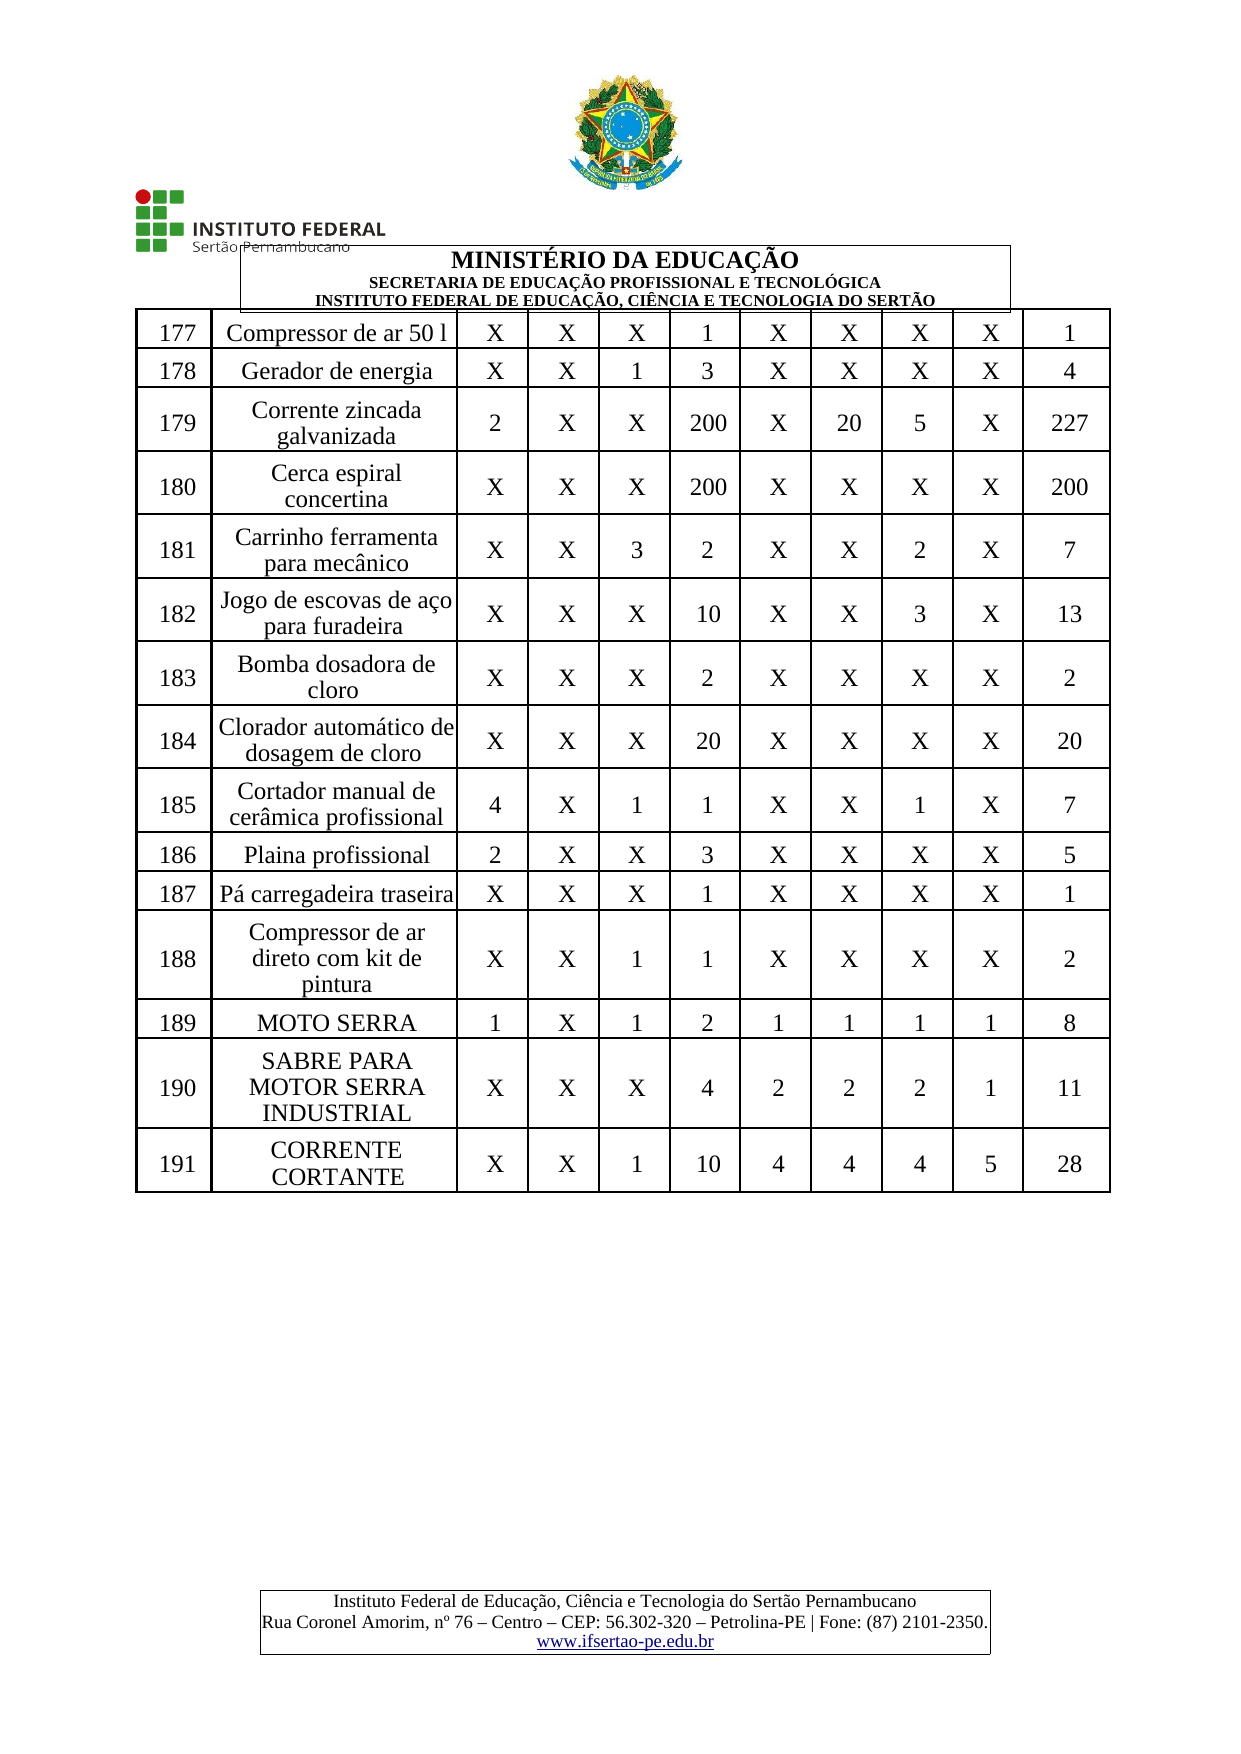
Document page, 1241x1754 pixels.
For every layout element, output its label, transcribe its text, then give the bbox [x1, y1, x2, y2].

table_cell 4 [671, 1039, 739, 1127]
table_cell 2 [883, 515, 952, 577]
table_cell X [812, 310, 881, 347]
table_cell X [458, 1039, 527, 1127]
table_cell 1 [600, 349, 669, 386]
table_cell 5 [1024, 833, 1109, 870]
table_cell X [741, 388, 810, 449]
table_cell 3 [600, 515, 669, 577]
table_cell X [954, 310, 1022, 347]
table_cell X [529, 310, 598, 347]
table_cell X [529, 911, 598, 998]
table_cell 7 [1024, 769, 1109, 831]
table_cell 5 [954, 1129, 1022, 1191]
table_cell X [741, 349, 810, 386]
table_cell X [529, 706, 598, 767]
table_cell 2 [671, 515, 739, 577]
table_cell X [954, 911, 1022, 998]
table_cell X [741, 515, 810, 577]
table_cell X [741, 911, 810, 998]
table_cell X [883, 833, 952, 870]
table_cell X [458, 452, 527, 513]
table_cell X [458, 642, 527, 704]
table_cell X [529, 515, 598, 577]
table_cell 20 [671, 706, 739, 767]
table_cell Jogo de escovas de aço para furadeira [213, 579, 456, 640]
table_cell X [529, 769, 598, 831]
table_cell X [529, 1039, 598, 1127]
table_cell Pá carregadeira traseira [213, 872, 456, 908]
table_cell 181 [138, 515, 210, 577]
table_cell X [458, 1129, 527, 1191]
table_cell X [741, 579, 810, 640]
table_cell CORRENTE CORTANTE [213, 1129, 456, 1191]
table_cell 4 [812, 1129, 881, 1191]
table_cell X [741, 706, 810, 767]
table_cell 2 [1024, 642, 1109, 704]
table_cell 2 [458, 833, 527, 870]
table_cell Compressor de ar direto com kit de pintura [213, 911, 456, 998]
table_cell X [458, 706, 527, 767]
table_cell Clorador automático de dosagem de cloro [213, 706, 456, 767]
table_cell SABRE PARA MOTOR SERRA INDUSTRIAL [213, 1039, 456, 1127]
table_cell X [954, 452, 1022, 513]
table_cell X [812, 911, 881, 998]
table_cell X [741, 833, 810, 870]
table_cell 1 [600, 1000, 669, 1037]
table_cell X [741, 769, 810, 831]
table_cell X [458, 911, 527, 998]
table_cell 20 [1024, 706, 1109, 767]
table_cell X [600, 1039, 669, 1127]
table_cell X [741, 310, 810, 347]
table_cell 1 [671, 769, 739, 831]
table_cell Bomba dosadora de cloro [213, 642, 456, 704]
table_cell 179 [138, 388, 210, 449]
table_cell 178 [138, 349, 210, 386]
table_cell 1 [600, 769, 669, 831]
table_cell 1 [741, 1000, 810, 1037]
table_cell 3 [883, 579, 952, 640]
table_cell 5 [883, 388, 952, 449]
table_cell X [954, 706, 1022, 767]
table_cell 177 [138, 310, 210, 347]
table_cell 1 [671, 911, 739, 998]
table_cell X [600, 310, 669, 347]
table_cell X [954, 833, 1022, 870]
table_cell 1 [671, 310, 739, 347]
table_cell 4 [1024, 349, 1109, 386]
table_cell X [600, 872, 669, 908]
table_cell X [954, 642, 1022, 704]
table_cell 1 [1024, 310, 1109, 347]
table_cell 227 [1024, 388, 1109, 449]
table_cell 182 [138, 579, 210, 640]
table_cell X [529, 1000, 598, 1037]
table_cell 1 [812, 1000, 881, 1037]
table_cell 191 [138, 1129, 210, 1191]
table_cell 11 [1024, 1039, 1109, 1127]
table_cell 1 [600, 911, 669, 998]
table_cell 3 [671, 833, 739, 870]
table_cell MOTO SERRA [213, 1000, 456, 1037]
table_cell Cerca espiral concertina [213, 452, 456, 513]
table_cell 189 [138, 1000, 210, 1037]
table_cell X [954, 388, 1022, 449]
table_cell X [600, 452, 669, 513]
table_cell X [458, 349, 527, 386]
table_cell X [883, 349, 952, 386]
table_cell X [529, 452, 598, 513]
table_cell Cortador manual de cerâmica profissional [213, 769, 456, 831]
table_cell Plaina profissional [213, 833, 456, 870]
table_cell X [954, 515, 1022, 577]
table_cell 1 [954, 1039, 1022, 1127]
table_cell X [529, 349, 598, 386]
table_cell 2 [741, 1039, 810, 1127]
table_cell 2 [883, 1039, 952, 1127]
table_cell X [883, 642, 952, 704]
table_cell X [812, 706, 881, 767]
table_cell 1 [458, 1000, 527, 1037]
table_cell X [812, 769, 881, 831]
table_cell 185 [138, 769, 210, 831]
table_cell 20 [812, 388, 881, 449]
table_cell X [741, 642, 810, 704]
table_cell X [812, 642, 881, 704]
table_cell X [741, 452, 810, 513]
table_cell X [954, 769, 1022, 831]
table_cell X [812, 872, 881, 908]
picture [135, 189, 386, 252]
table_cell 1 [954, 1000, 1022, 1037]
table_cell 187 [138, 872, 210, 908]
table_cell X [954, 872, 1022, 908]
table_cell X [812, 515, 881, 577]
table_cell X [812, 833, 881, 870]
table_cell 180 [138, 452, 210, 513]
table_cell X [529, 579, 598, 640]
table_cell 7 [1024, 515, 1109, 577]
table_cell X [883, 310, 952, 347]
table_cell X [529, 1129, 598, 1191]
table_cell 200 [671, 388, 739, 449]
table_cell X [883, 872, 952, 908]
table_cell X [812, 349, 881, 386]
table_cell X [529, 388, 598, 449]
table_cell X [812, 452, 881, 513]
table_cell X [600, 579, 669, 640]
picture [568, 75, 683, 190]
table_cell X [954, 579, 1022, 640]
table_cell 1 [1024, 872, 1109, 908]
table_cell 10 [671, 579, 739, 640]
table_cell 190 [138, 1039, 210, 1127]
table_cell 2 [671, 642, 739, 704]
table_cell 188 [138, 911, 210, 998]
table_cell 200 [671, 452, 739, 513]
table_cell 28 [1024, 1129, 1109, 1191]
table_cell 2 [458, 388, 527, 449]
table_cell X [600, 642, 669, 704]
table_cell X [600, 833, 669, 870]
table_cell X [600, 388, 669, 449]
table_cell X [812, 579, 881, 640]
table_cell 2 [812, 1039, 881, 1127]
table_cell 3 [671, 349, 739, 386]
table_cell 1 [883, 1000, 952, 1037]
table_cell 4 [883, 1129, 952, 1191]
table_cell 200 [1024, 452, 1109, 513]
table_cell X [529, 833, 598, 870]
table_cell 1 [600, 1129, 669, 1191]
table_cell 186 [138, 833, 210, 870]
table_cell 1 [883, 769, 952, 831]
table_cell X [458, 515, 527, 577]
table_cell 4 [458, 769, 527, 831]
table_cell 8 [1024, 1000, 1109, 1037]
table_cell Corrente zincada galvanizada [213, 388, 456, 449]
table_cell 10 [671, 1129, 739, 1191]
table_cell Gerador de energia [213, 349, 456, 386]
table_cell X [883, 911, 952, 998]
table_cell X [954, 349, 1022, 386]
table_cell X [458, 872, 527, 908]
table_cell X [458, 310, 527, 347]
table_cell X [529, 642, 598, 704]
table_cell 13 [1024, 579, 1109, 640]
table_cell 2 [1024, 911, 1109, 998]
table_cell X [458, 579, 527, 640]
table_cell 1 [671, 872, 739, 908]
table_cell 4 [741, 1129, 810, 1191]
table_cell X [741, 872, 810, 908]
table_cell 184 [138, 706, 210, 767]
table_cell X [883, 706, 952, 767]
table_cell 183 [138, 642, 210, 704]
table_cell X [883, 452, 952, 513]
table_cell 2 [671, 1000, 739, 1037]
table_cell Compressor de ar 50 l [213, 310, 456, 347]
table_cell X [529, 872, 598, 908]
table_cell Carrinho ferramenta para mecânico [213, 515, 456, 577]
table_cell X [600, 706, 669, 767]
